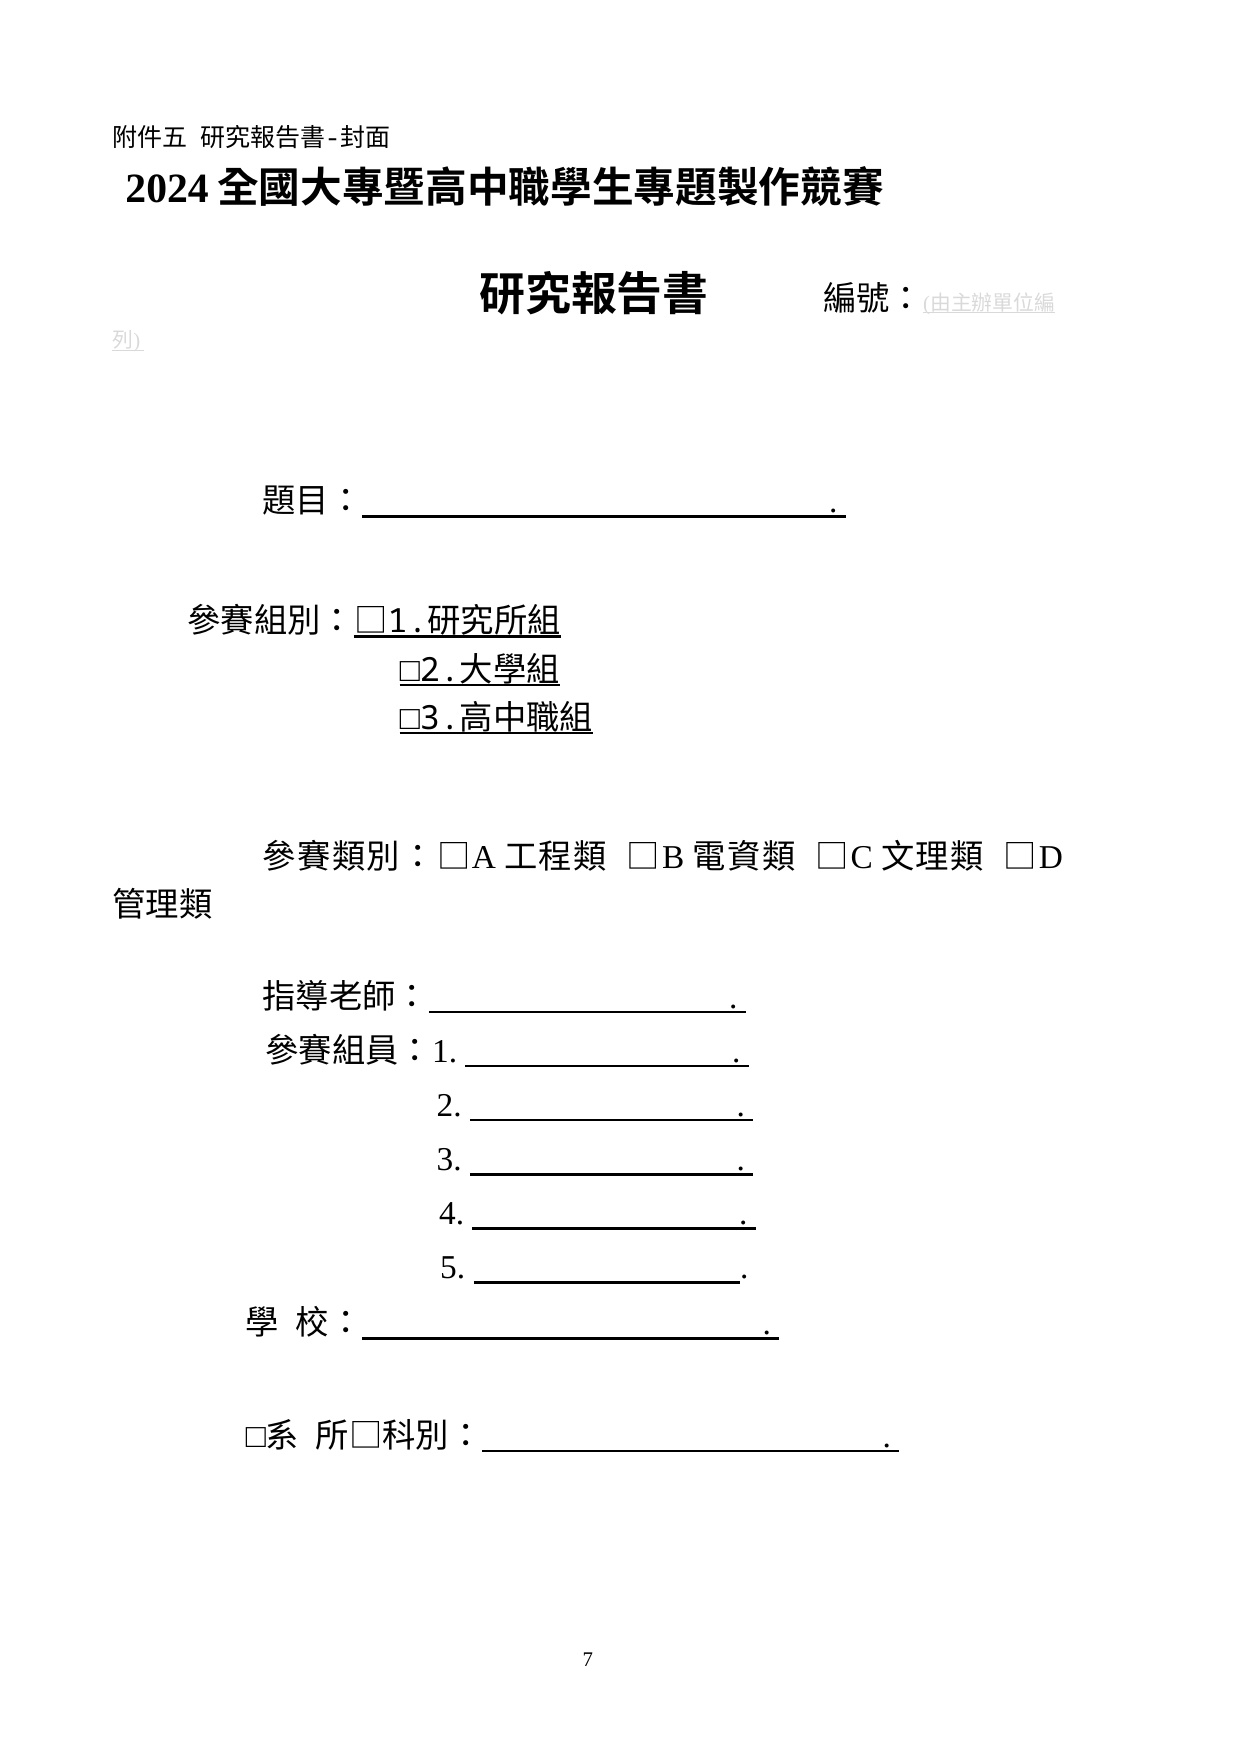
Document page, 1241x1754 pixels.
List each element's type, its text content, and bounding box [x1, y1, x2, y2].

text 指導老師： . [112, 965, 1063, 1019]
text 參賽組別：□1.研究所組 [112, 594, 1063, 642]
text 學 校： . [112, 1290, 1063, 1346]
text 題目： . [112, 474, 1063, 522]
text □3.高中職組 [112, 691, 1013, 739]
text 3. . [278, 1127, 1063, 1181]
text 參賽類別：□A工程類 □B電資類 □C文理類 □D管理類 [112, 830, 1063, 926]
text □系 所□科別： . [112, 1402, 1063, 1458]
text 2024全國大專暨高中職學生專題製作競賽 [112, 154, 1063, 214]
text 5. . [112, 1236, 1063, 1290]
text 研究報告書 編號：(由主辦單位編列) [112, 257, 1063, 354]
text 2. . [278, 1073, 1063, 1127]
text □2.大學組 [112, 642, 1013, 691]
text 4. . [167, 1181, 1063, 1236]
text 附件五 研究報告書-封面 [112, 118, 1063, 154]
text 參賽組員：1. . [112, 1019, 1063, 1073]
